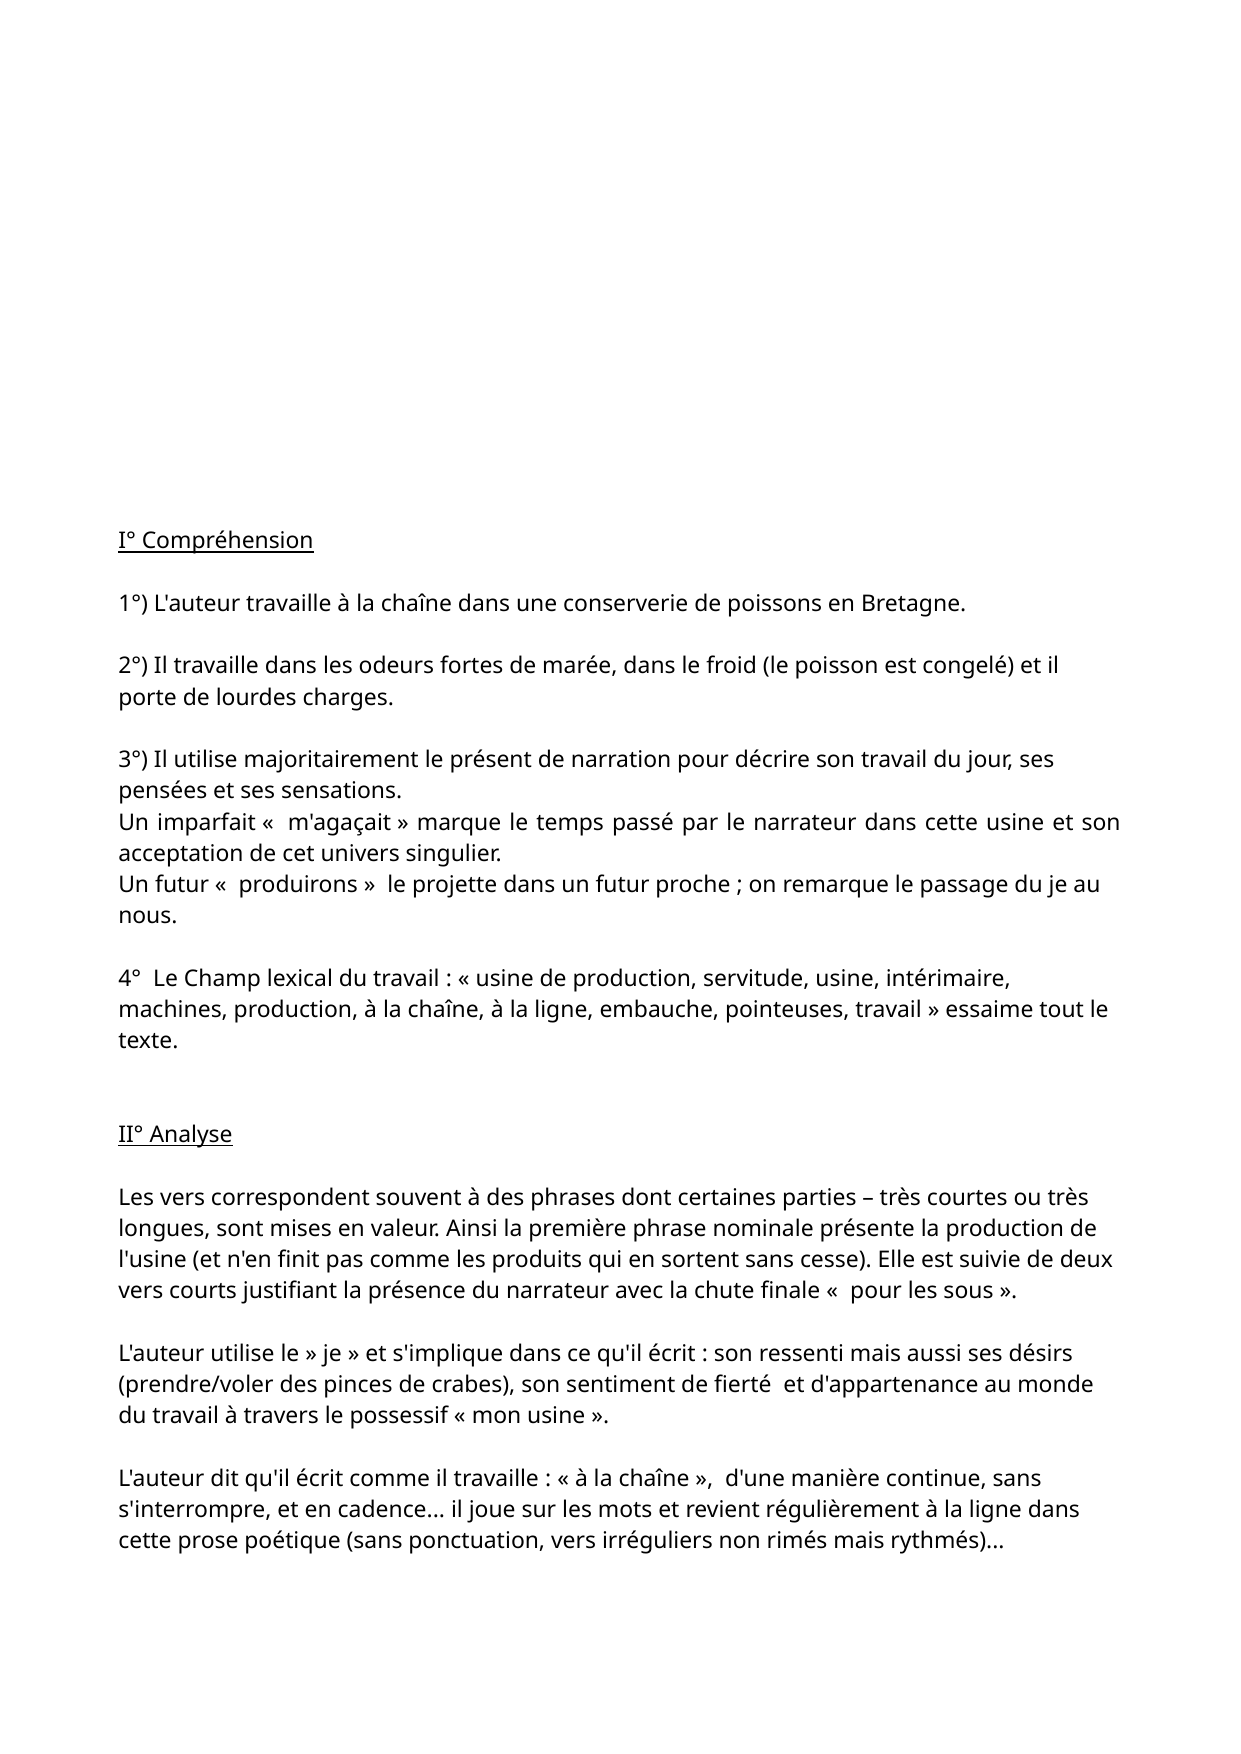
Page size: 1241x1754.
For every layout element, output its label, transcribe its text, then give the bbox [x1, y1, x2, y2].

text L'auteur dit qu'il écrit comme il travaille : « à la chaîne », d'une manière continue, sans s'interrompre, et en cadence... il joue sur les mots et revient régulièrement à la ligne dans cette prose poétique (sans ponctuation, vers irréguliers non rimés mais rythmés)... [118, 1462, 1122, 1556]
text II° Analyse [118, 1118, 1122, 1149]
text 2°) Il travaille dans les odeurs fortes de marée, dans le froid (le poisson est congelé) et il porte de lourdes charges. [118, 649, 1122, 712]
text 4° Le Champ lexical du travail : « usine de production, servitude, usine, intérimaire, machines, production, à la chaîne, à la ligne, embauche, pointeuses, travail » essaime tout le texte. [118, 962, 1122, 1056]
text 1°) L'auteur travaille à la chaîne dans une conserverie de poissons en Bretagne. [118, 587, 1122, 618]
text Les vers correspondent souvent à des phrases dont certaines parties – très courtes ou très longues, sont mises en valeur. Ainsi la première phrase nominale présente la production de l'usine (et n'en finit pas comme les produits qui en sortent sans cesse). Elle est suivie de deux vers courts justifiant la présence du narrateur avec la chute finale « pour les sous ». [118, 1181, 1122, 1306]
text I° Compréhension [118, 524, 1122, 556]
text Un futur « produirons » le projette dans un futur proche ; on remarque le passage du je au nous. [118, 868, 1122, 931]
text Un imparfait « m'agaçait » marque le temps passé par le narrateur dans cette usine et son acceptation de cet univers singulier. [118, 806, 1122, 868]
text 3°) Il utilise majoritairement le présent de narration pour décrire son travail du jour, ses pensées et ses sensations. [118, 743, 1122, 806]
text L'auteur utilise le » je » et s'implique dans ce qu'il écrit : son ressenti mais aussi ses désirs (prendre/voler des pinces de crabes), son sentiment de fierté et d'appartenance au monde du travail à travers le possessif « mon usine ». [118, 1337, 1122, 1431]
